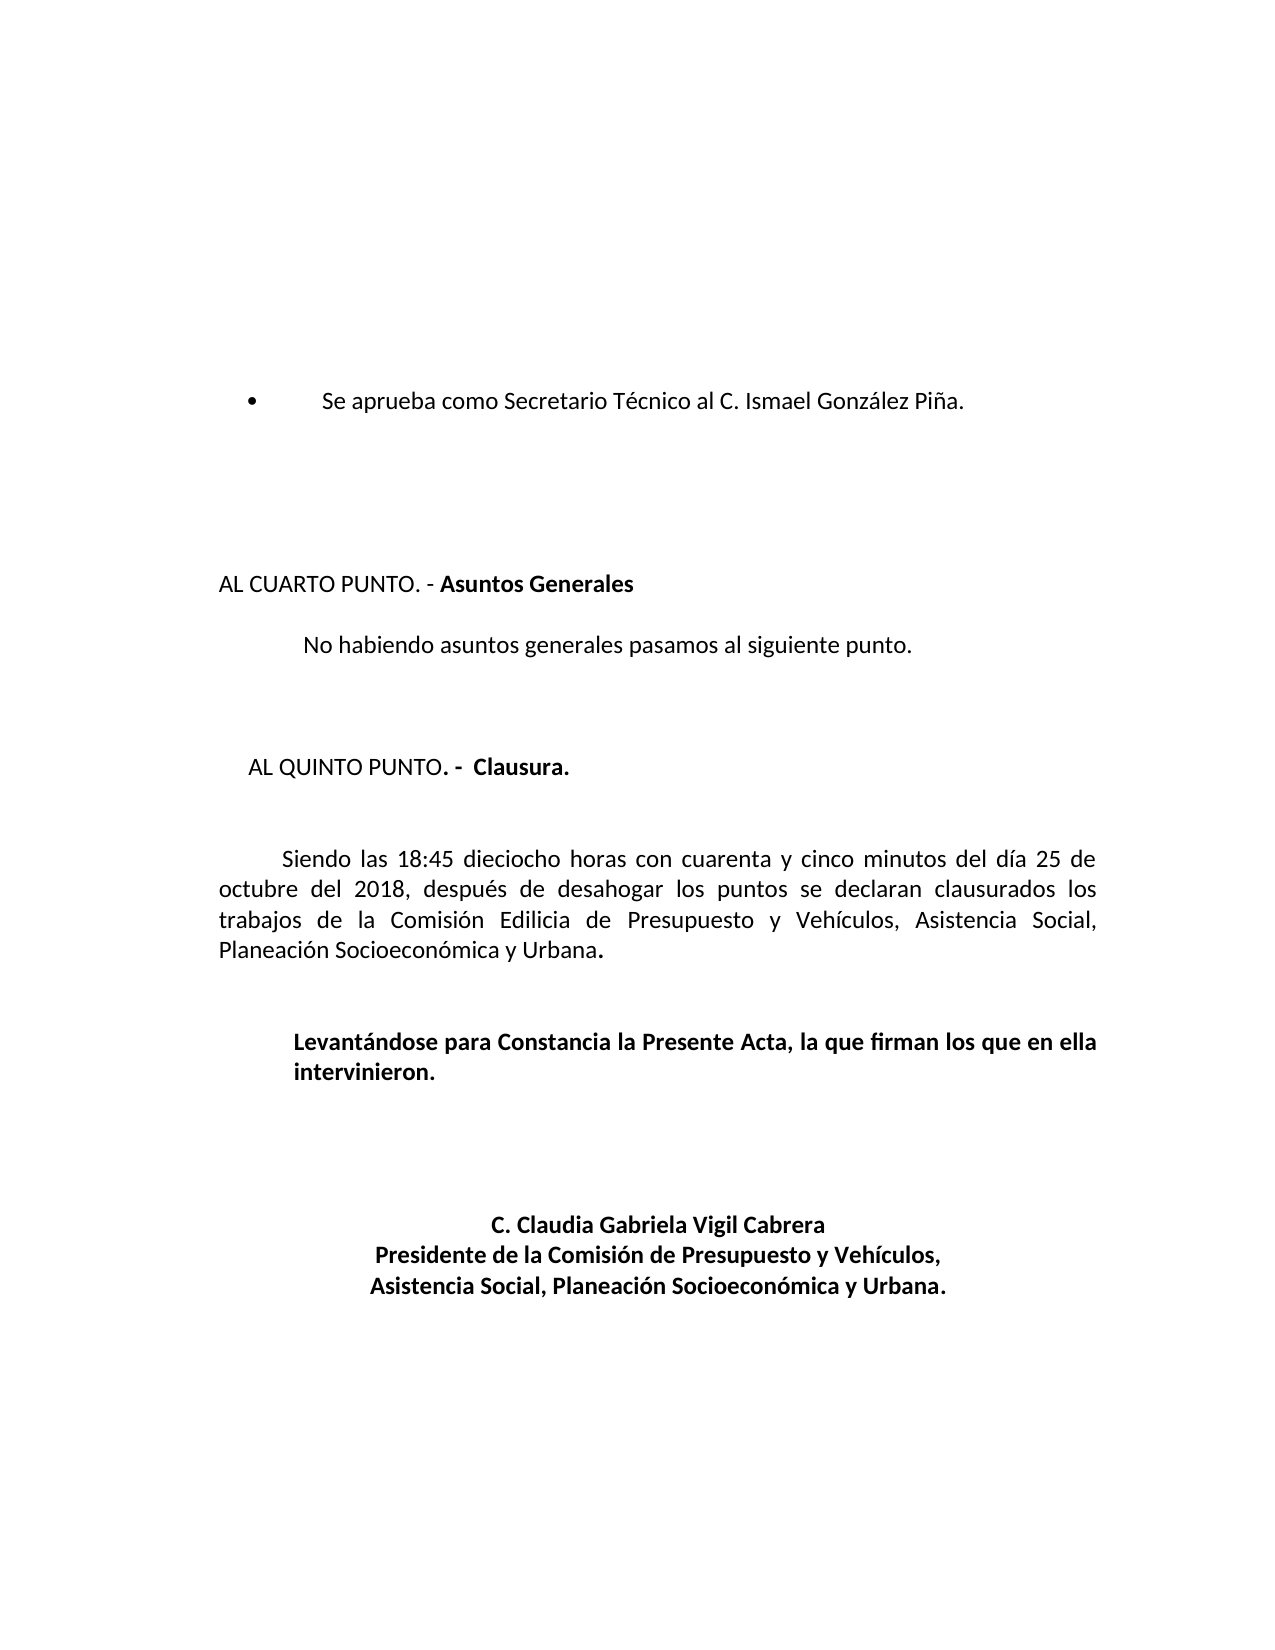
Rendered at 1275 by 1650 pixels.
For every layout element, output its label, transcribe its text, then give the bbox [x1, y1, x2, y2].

list Se aprueba como Secretario Técnico al C. Ismael González Piña. [248, 385, 1098, 415]
text Siendo las 18:45 dieciocho horas con cuarenta y cinco minutos del día 25 de octubre del 2018, después de desahogar los puntos se declaran clausurados los trabajos de la Comisión Edilicia de Presupuesto y Vehículos, Asistencia Social, Planeación Socioeconómica y Urbana. [218, 843, 1098, 965]
text AL QUINTO PUNTO. - Clausura. [248, 751, 1098, 782]
text No habiendo asuntos generales pasamos al siguiente punto. [218, 629, 1098, 659]
text AL CUARTO PUNTO. - Asuntos Generales [218, 568, 1098, 598]
text C. Claudia Gabriela Vigil Cabrera [218, 1209, 1098, 1239]
text Presidente de la Comisión de Presupuesto y Vehículos, [218, 1239, 1098, 1270]
list Levantándose para Constancia la Presente Acta, la que firman los que en ella intervinieron. [293, 1026, 1098, 1087]
text Asistencia Social, Planeación Socioeconómica y Urbana. [218, 1270, 1098, 1301]
